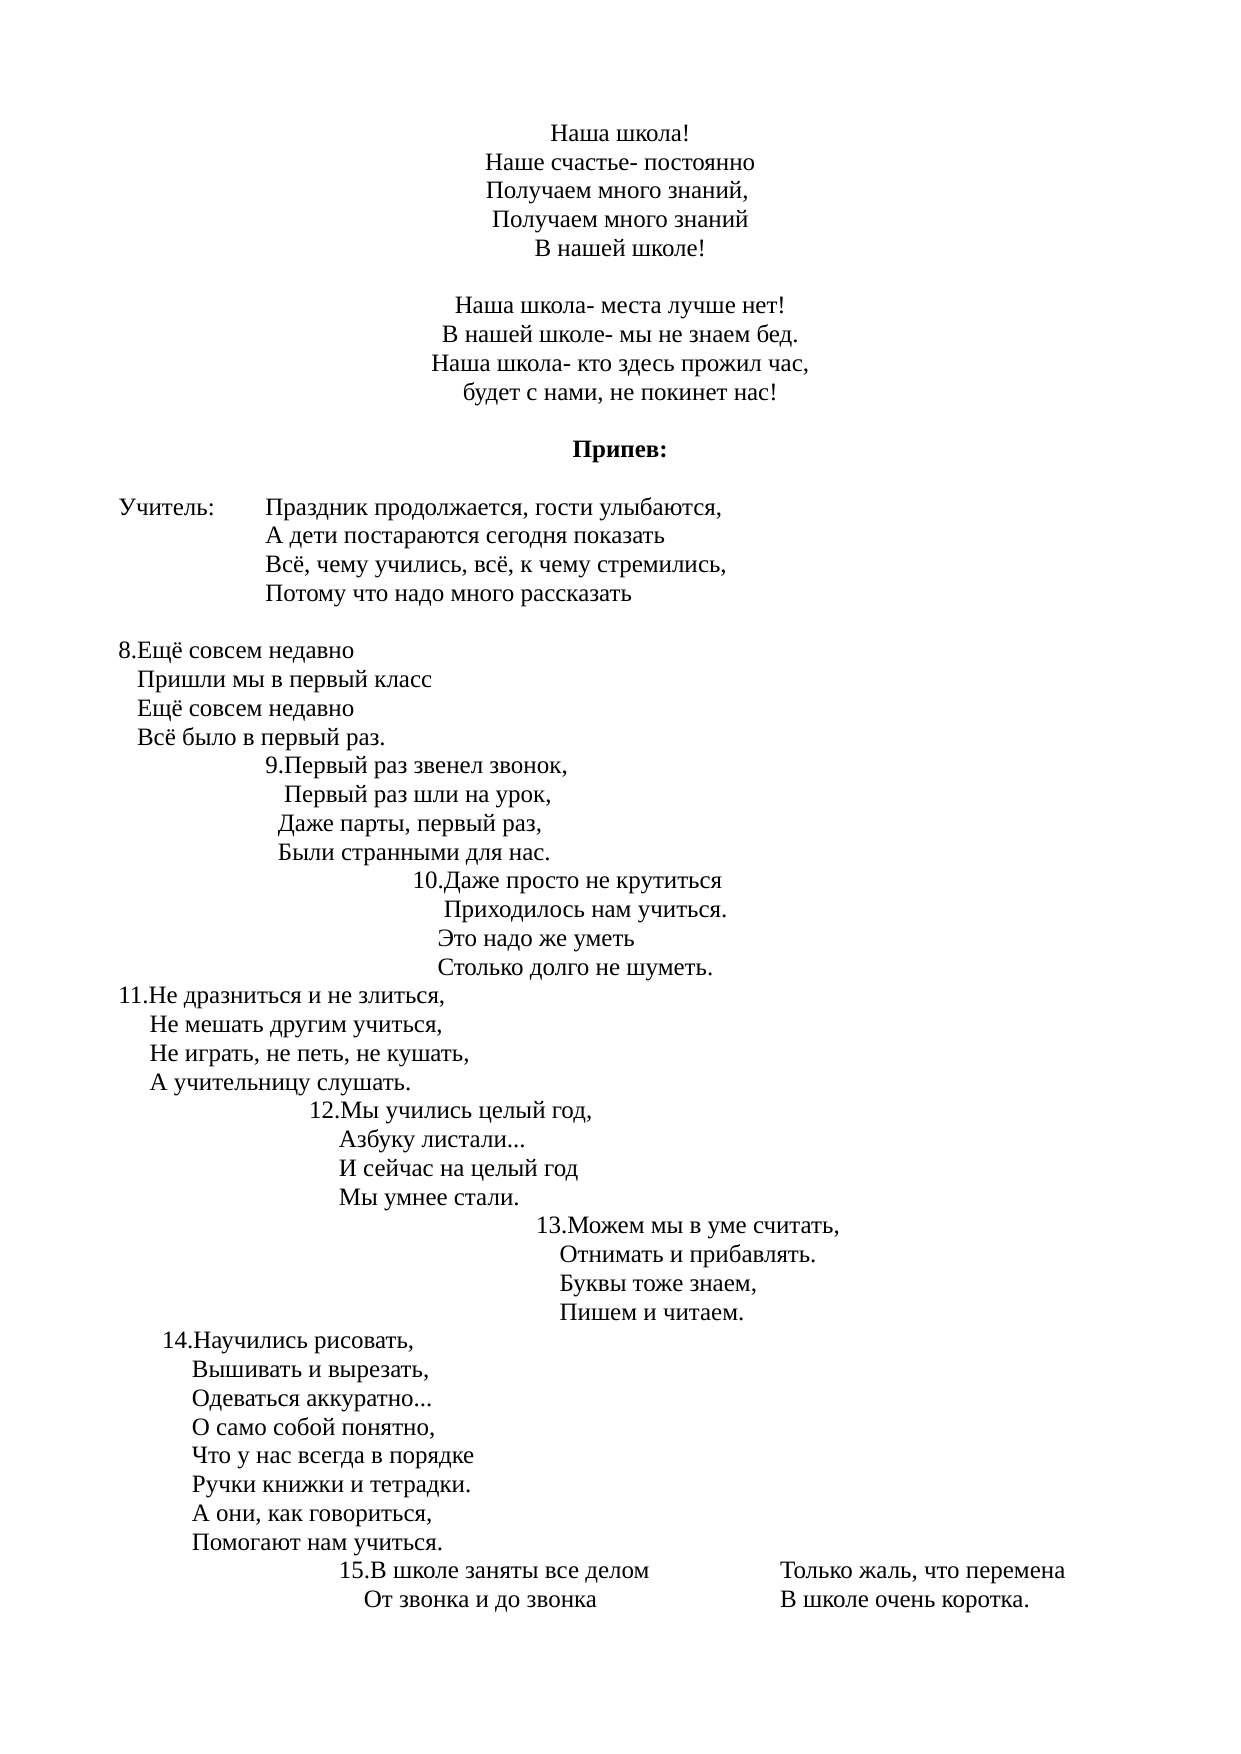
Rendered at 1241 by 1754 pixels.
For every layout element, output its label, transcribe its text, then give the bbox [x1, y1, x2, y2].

text Это надо же уметь [118, 923, 1122, 952]
text Ещё совсем недавно [118, 693, 1122, 722]
text Столько долго не шуметь. [118, 952, 1122, 981]
text 11.Не дразниться и не злиться, [118, 981, 1122, 1009]
text Припев: [118, 434, 1122, 463]
text Не мешать другим учиться, [118, 1009, 1122, 1038]
text Всё, чему учились, всё, к чему стремились, [118, 549, 1122, 578]
text Не играть, не петь, не кушать, [118, 1038, 1122, 1067]
text А учительницу слушать. [118, 1067, 1122, 1096]
text Вышивать и вырезать, [118, 1354, 1122, 1383]
text Пришли мы в первый класс [118, 664, 1122, 693]
text В нашей школе! [118, 233, 1122, 262]
text Даже парты, первый раз, [118, 808, 1122, 837]
text Всё было в первый раз. [118, 722, 1122, 751]
text Буквы тоже знаем, [118, 1268, 1122, 1297]
text 14.Научились рисовать, [118, 1326, 1122, 1354]
text Приходилось нам учиться. [118, 894, 1122, 923]
text 8.Ещё совсем недавно [118, 636, 1122, 664]
text Потому что надо много рассказать [118, 578, 1122, 607]
text Одеваться аккуратно... [118, 1383, 1122, 1412]
text будет с нами, не покинет нас! [118, 377, 1122, 406]
text Были странными для нас. [118, 837, 1122, 866]
text 9.Первый раз звенел звонок, [118, 751, 1122, 779]
text Наша школа! [118, 118, 1122, 147]
text О само собой понятно, [118, 1412, 1122, 1441]
text Наше счастье- постоянно [118, 147, 1122, 176]
text Наша школа- кто здесь прожил час, [118, 348, 1122, 377]
text 13.Можем мы в уме считать, [118, 1211, 1122, 1239]
text Отнимать и прибавлять. [118, 1239, 1122, 1268]
text Ручки книжки и тетрадки. [118, 1469, 1122, 1498]
text Получаем много знаний [118, 204, 1122, 233]
text А дети постараются сегодня показать [118, 521, 1122, 549]
text Мы умнее стали. [118, 1182, 1122, 1211]
text 10.Даже просто не крутиться [118, 866, 1122, 894]
text Помогают нам учиться. [118, 1527, 1122, 1556]
text А они, как говориться, [118, 1498, 1122, 1527]
text Азбуку листали... [118, 1124, 1122, 1153]
text Учитель: Праздник продолжается, гости улыбаются, [118, 492, 1122, 521]
text Наша школа- места лучше нет! [118, 291, 1122, 319]
text В нашей школе- мы не знаем бед. [118, 319, 1122, 348]
text 12.Мы учились целый год, [118, 1096, 1122, 1124]
text 15.В школе заняты все делом Только жаль, что перемена От звонка и до звонка В школе очень коротка. [118, 1556, 1122, 1613]
text Пишем и читаем. [118, 1297, 1122, 1326]
text Получаем много знаний, [118, 176, 1122, 204]
text Первый раз шли на урок, [118, 779, 1122, 808]
text И сейчас на целый год [118, 1153, 1122, 1182]
text Что у нас всегда в порядке [118, 1441, 1122, 1469]
